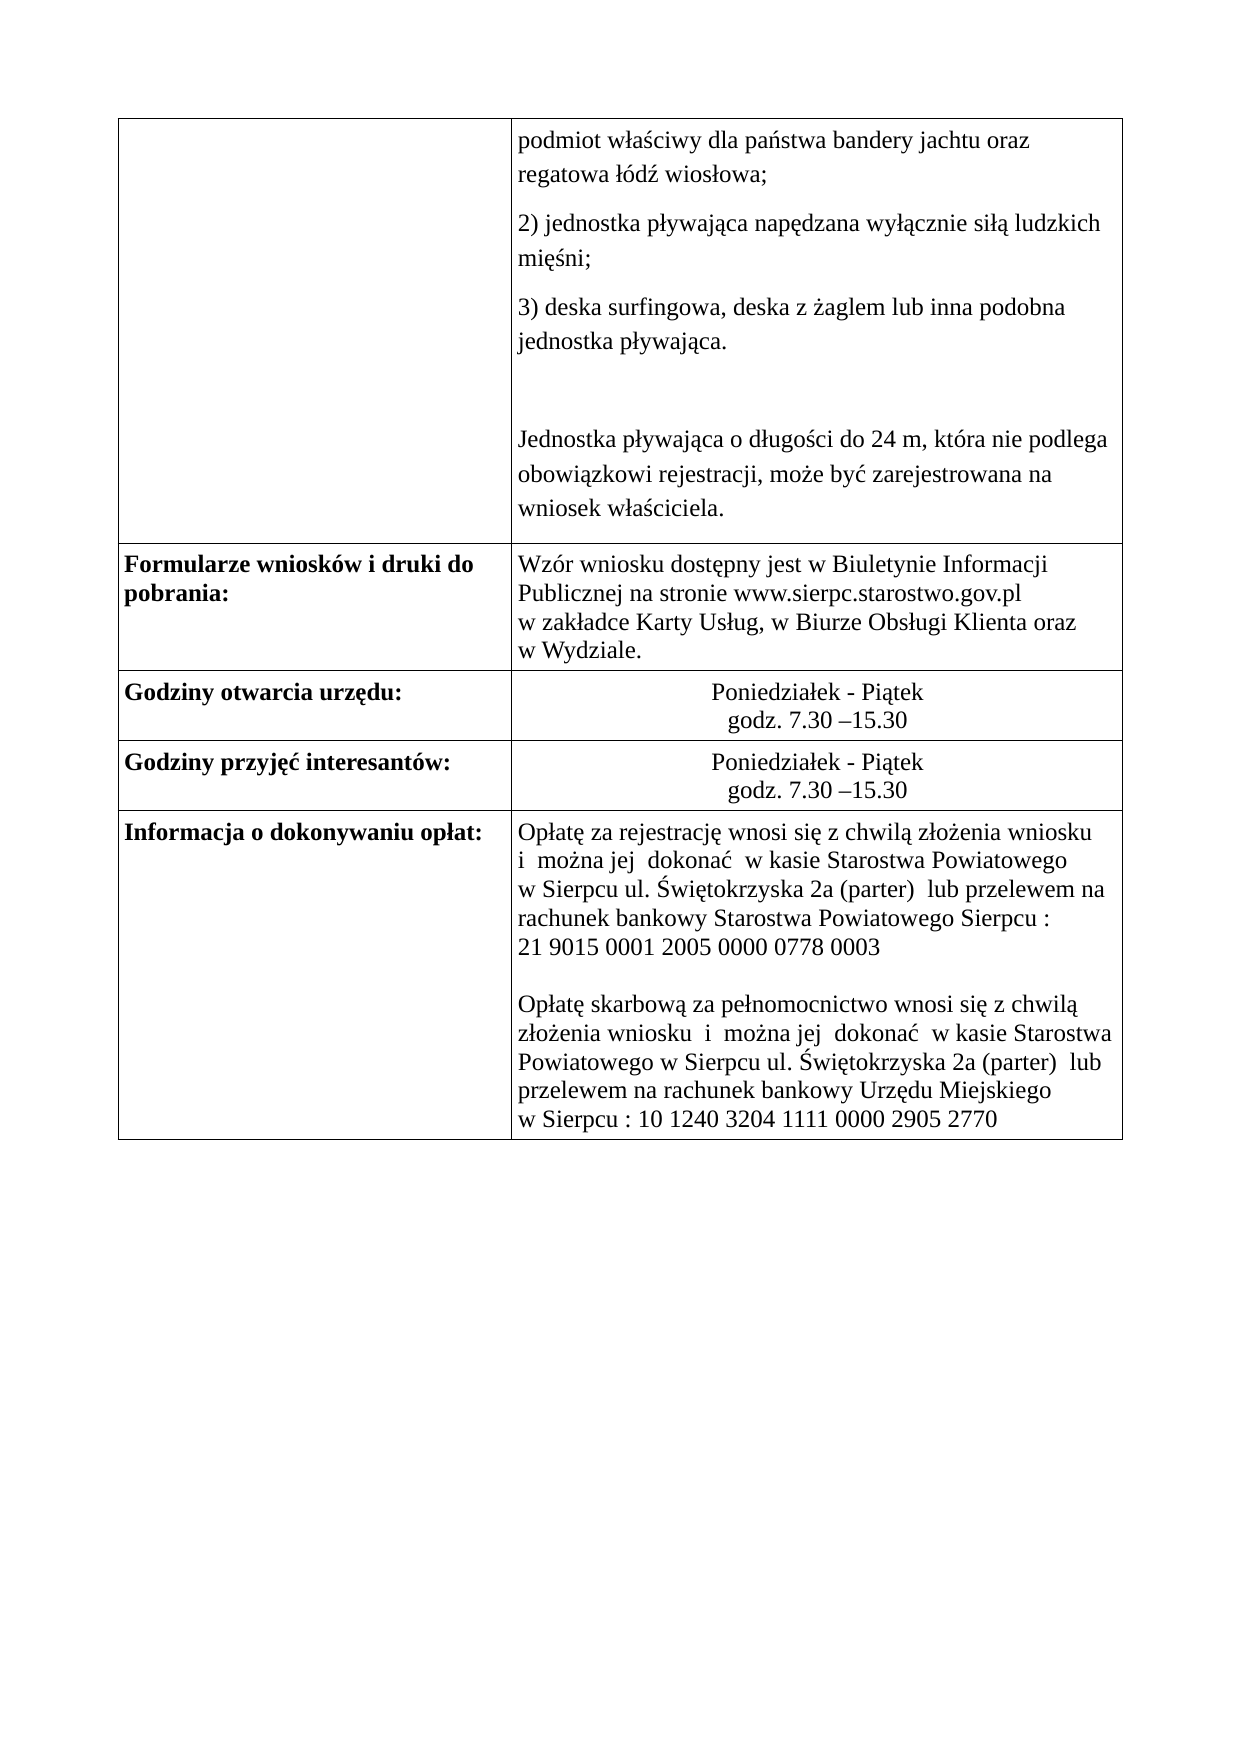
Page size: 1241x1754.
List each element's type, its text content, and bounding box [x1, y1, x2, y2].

table_cell [119, 119, 511, 543]
table_cell Poniedziałek - Piątek godz. 7.30 –15.30 [512, 671, 1122, 740]
table_cell Godziny przyjęć interesantów: [119, 741, 511, 810]
table_cell Informacja o dokonywaniu opłat: [119, 811, 511, 1139]
table_cell Godziny otwarcia urzędu: [119, 671, 511, 740]
table_cell podmiot właściwy dla państwa bandery jachtu oraz regatowa łódź wiosłowa; 2) jednostka pływająca napędzana wyłącznie siłą ludzkich mięśni; 3) deska surfingowa, deska z żaglem lub inna podobna jednostka pływająca. Jednostka pływająca o długości do 24 m, która nie podlega obowiązkowi rejestracji, może być zarejestrowana na wniosek właściciela. [512, 119, 1122, 543]
table_cell Formularze wniosków i druki do pobrania: [119, 544, 511, 670]
table_cell Poniedziałek - Piątek godz. 7.30 –15.30 [512, 741, 1122, 810]
table_cell Wzór wniosku dostępny jest w Biuletynie Informacji Publicznej na stronie www.sierpc.starostwo.gov.pl w zakładce Karty Usług, w Biurze Obsługi Klienta oraz w Wydziale. [512, 544, 1122, 670]
table_cell Opłatę za rejestrację wnosi się z chwilą złożenia wniosku i można jej dokonać w kasie Starostwa Powiatowego w Sierpcu ul. Świętokrzyska 2a (parter) lub przelewem na rachunek bankowy Starostwa Powiatowego Sierpcu : 21 9015 0001 2005 0000 0778 0003 Opłatę skarbową za pełnomocnictwo wnosi się z chwilą złożenia wniosku i można jej dokonać w kasie Starostwa Powiatowego w Sierpcu ul. Świętokrzyska 2a (parter) lub przelewem na rachunek bankowy Urzędu Miejskiego w Sierpcu : 10 1240 3204 1111 0000 2905 2770 [512, 811, 1122, 1139]
